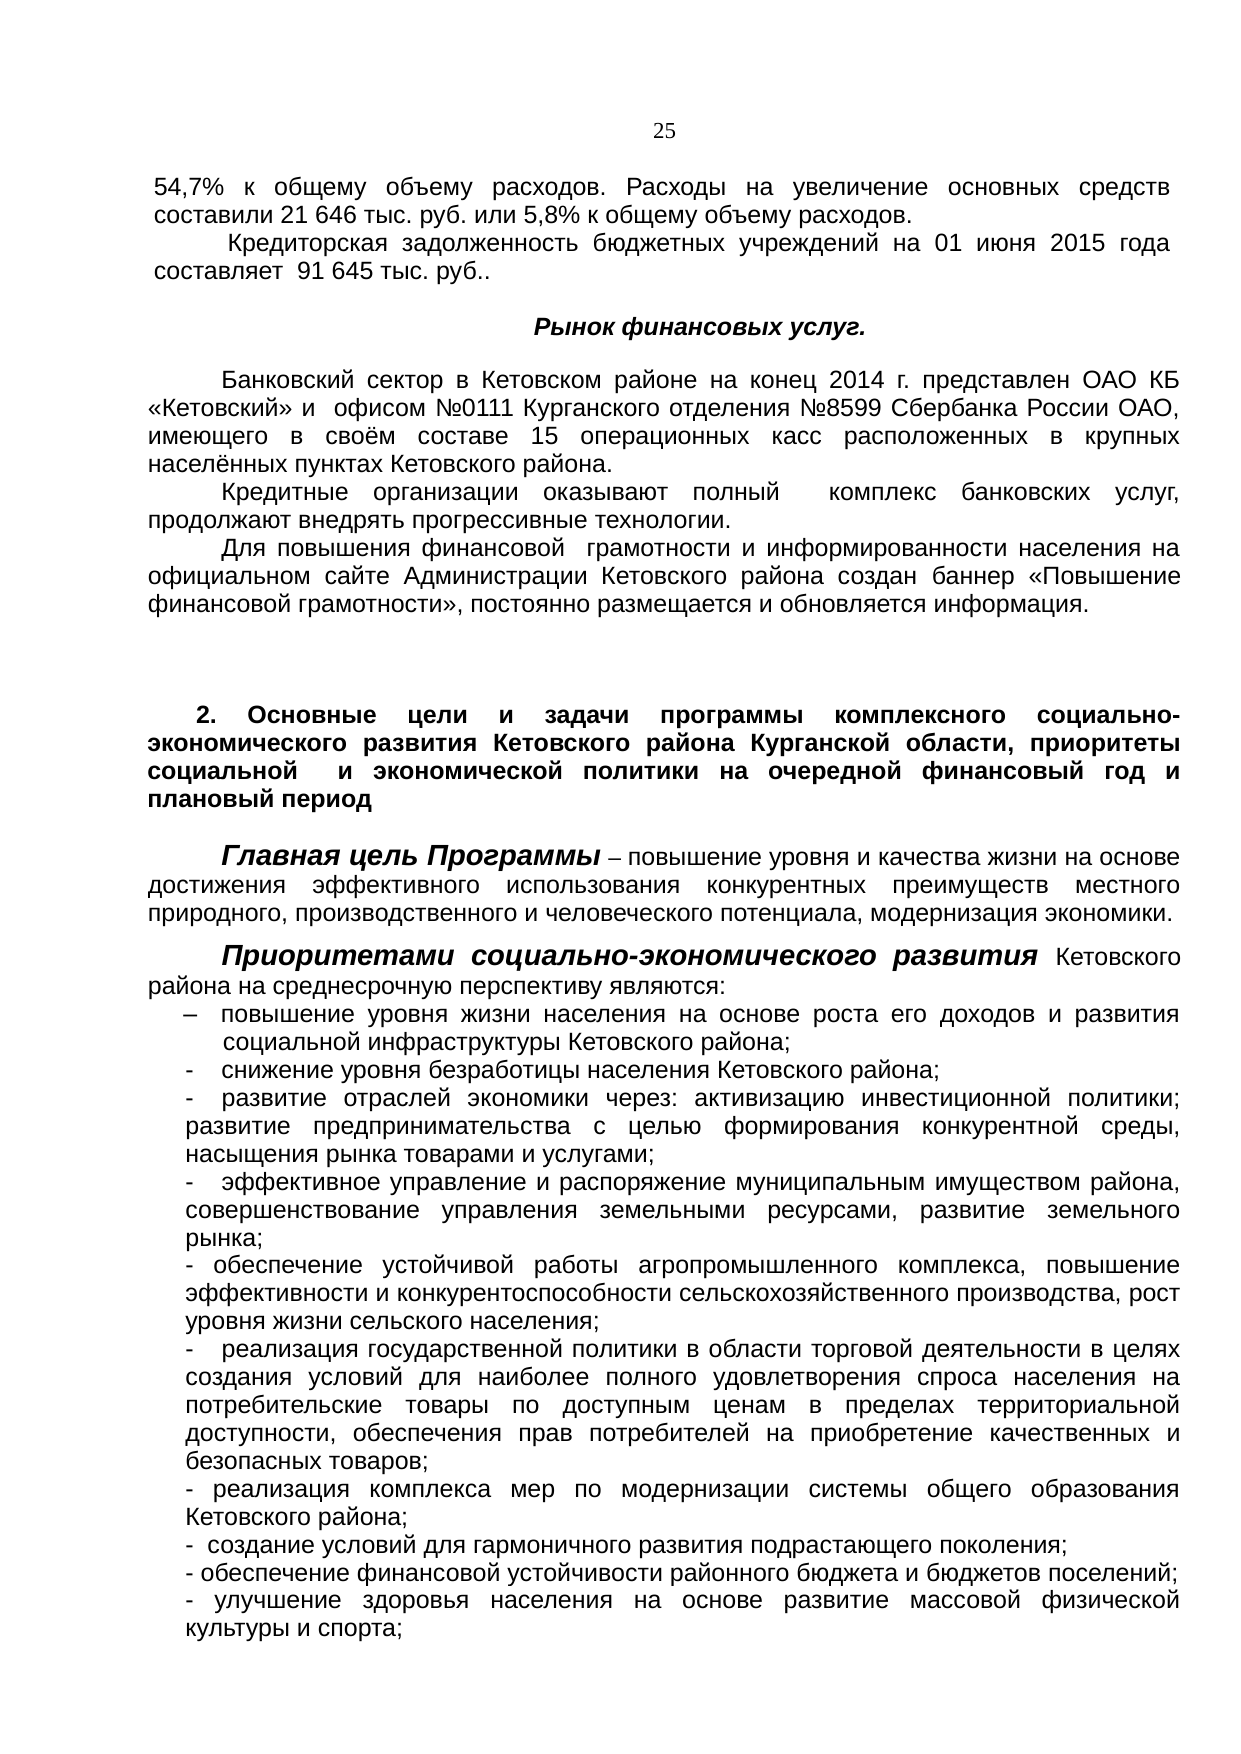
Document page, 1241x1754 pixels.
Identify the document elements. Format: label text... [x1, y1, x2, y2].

text Банковский сектор в Кетовском районе на конец 2014 г. представлен ОАО КБ «Кетовский» и офисом №0111 Курганского отделения №8599 Сбербанка России ОАО, имеющего в своём составе 15 операционных касс расположенных в крупных населённых пунктах Кетовского района. [148, 366, 1181, 478]
list - реализация комплекса мер по модернизации системы общего образования Кетовского района; [148, 1474, 1181, 1530]
list - обеспечение финансовой устойчивости районного бюджета и бюджетов поселений; [148, 1558, 1181, 1586]
text Кредитные организации оказывают полный комплекс банковских услуг, продолжают внедрять прогрессивные технологии. [148, 478, 1181, 534]
list - развитие отраслей экономики через: активизацию инвестиционной политики; развитие предпринимательства с целью формирования конкурентной среды, насыщения рынка товарами и услугами; [148, 1084, 1181, 1167]
text Главная цель Программы – повышение уровня и качества жизни на основе достижения эффективного использования конкурентных преимуществ местного природного, производственного и человеческого потенциала, модернизация экономики. [148, 838, 1181, 927]
list - улучшение здоровья населения на основе развитие массовой физической культуры и спорта; [148, 1586, 1181, 1642]
text Приоритетами социально-экономического развития Кетовского района на среднесрочную перспективу являются: [148, 939, 1181, 1000]
text Для повышения финансовой грамотности и информированности населения на официальном сайте Администрации Кетовского района создан баннер «Повышение финансовой грамотности», постоянно размещается и обновляется информация. [148, 534, 1181, 617]
list - реализация государственной политики в области торговой деятельности в целях создания условий для наиболее полного удовлетворения спроса населения на потребительские товары по доступным ценам в пределах территориальной доступности, обеспечения прав потребителей на приобретение качественных и безопасных товаров; [148, 1335, 1181, 1474]
text Рынок финансовых услуг. [148, 313, 1181, 341]
list - обеспечение устойчивой работы агропромышленного комплекса, повышение эффективности и конкурентоспособности сельскохозяйственного производства, рост уровня жизни сельского населения; [148, 1251, 1181, 1335]
list - эффективное управление и распоряжение муниципальным имуществом района, совершенствование управления земельными ресурсами, развитие земельного рынка; [148, 1167, 1181, 1251]
list - создание условий для гармоничного развития подрастающего поколения; [148, 1530, 1181, 1558]
list - снижение уровня безработицы населения Кетовского района; [148, 1056, 1181, 1084]
text 54,7% к общему объему расходов. Расходы на увеличение основных средств составили 21 646 тыс. руб. или 5,8% к общему объему расходов. [153, 173, 1171, 229]
text 2. Основные цели и задачи программы комплексного социально-экономического развития Кетовского района Курганской области, приоритеты социальной и экономической политики на очередной финансовый год и плановый период [147, 701, 1182, 813]
list повышение уровня жизни населения на основе роста его доходов и развития социальной инфраструктуры Кетовского района; [183, 1000, 1181, 1056]
text Кредиторская задолженность бюджетных учреждений на 01 июня 2015 года составляет 91 645 тыс. руб.. [153, 229, 1171, 285]
